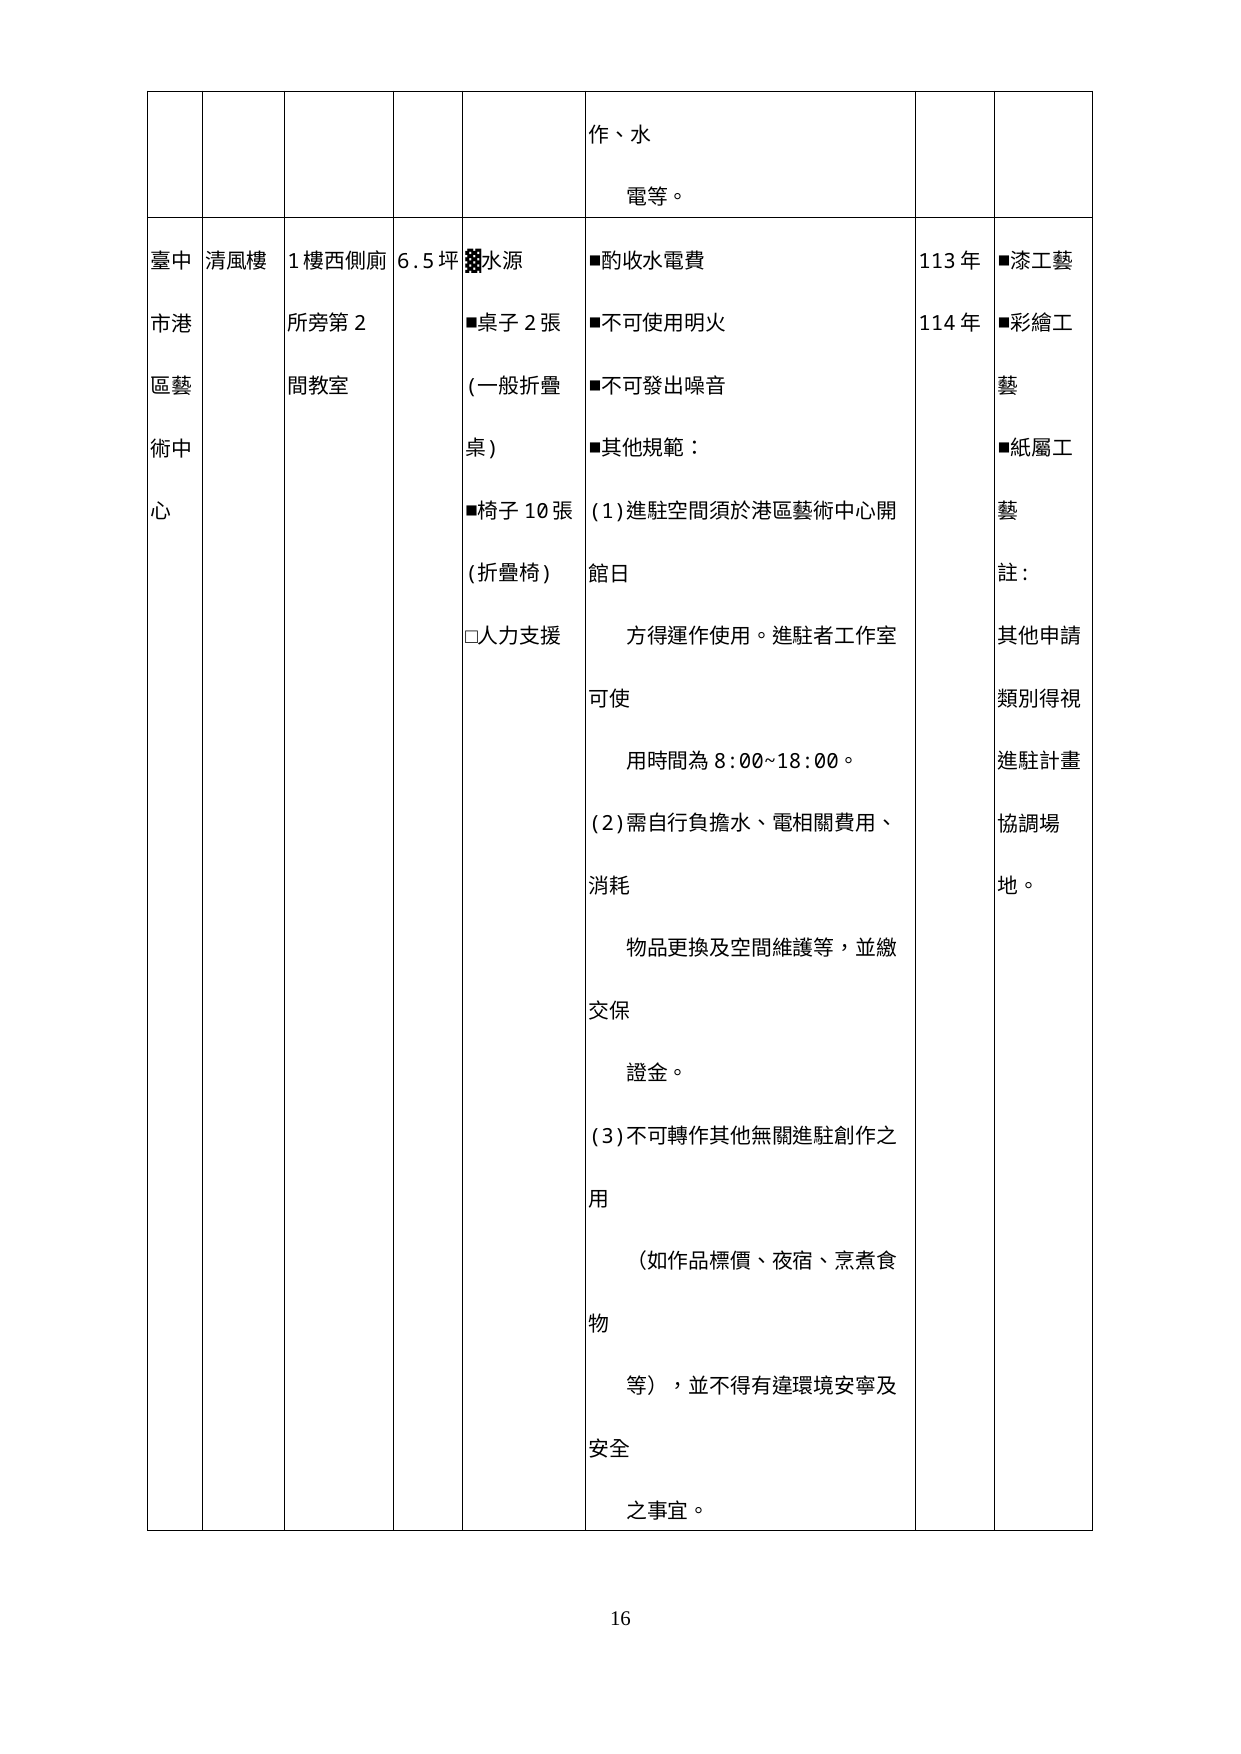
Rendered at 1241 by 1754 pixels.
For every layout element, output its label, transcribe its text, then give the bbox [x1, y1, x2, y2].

table_cell 清風樓 [203, 218, 284, 1530]
table_cell [916, 92, 994, 217]
table_cell [394, 92, 462, 217]
table_cell 作、水 電等。 [586, 92, 915, 217]
table_cell ■酌收水電費 ■不可使用明火 ■不可發出噪音 ■其他規範： (1)進駐空間須於港區藝術中心開館日 方得運作使用。進駐者工作室可使 用時間為8:00~18:00。 (2)需自行負擔水、電相關費用、消耗 物品更換及空間維護等，並繳交保 證金。 (3)不可轉作其他無關進駐創作之用 （如作品標價、夜宿、烹煮食物 等），並不得有違環境安寧及安全 之事宜。 [586, 218, 915, 1530]
table_cell 113年 114年 [916, 218, 994, 1530]
table_cell [995, 92, 1092, 217]
table_cell [148, 92, 202, 217]
table_cell 1樓西側廁所旁第2間教室 [285, 218, 393, 1530]
table_cell ▓水源 ■桌子2張 (一般折疊桌) ■椅子10張(折疊椅) □人力支援 [463, 218, 585, 1530]
table_cell [203, 92, 284, 217]
table_cell 臺中市港區藝術中心 [148, 218, 202, 1530]
table_cell ■漆工藝 ■彩繪工藝 ■紙屬工藝 註: 其他申請類別得視進駐計畫協調場地。 [995, 218, 1092, 1530]
table_cell 6.5坪 [394, 218, 462, 1530]
table_cell [463, 92, 585, 217]
table_cell [285, 92, 393, 217]
